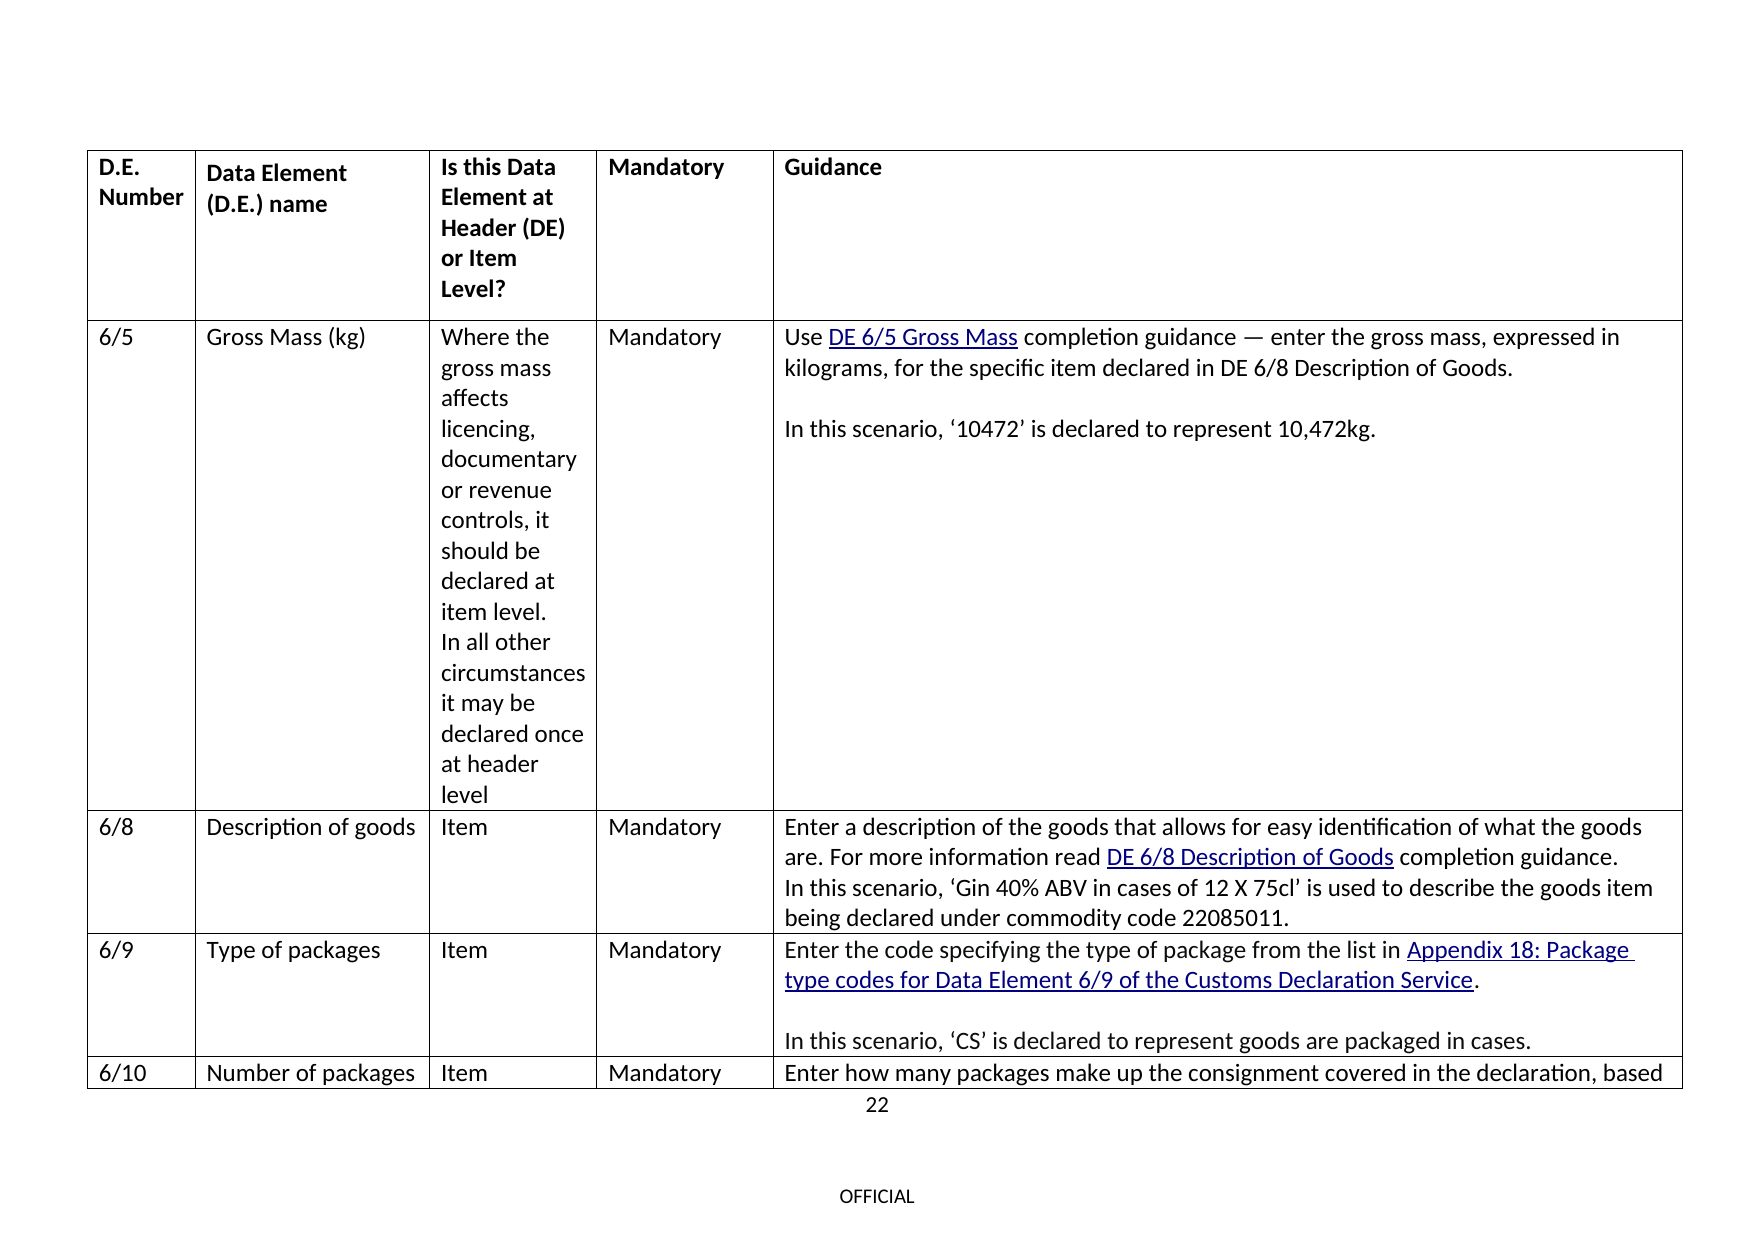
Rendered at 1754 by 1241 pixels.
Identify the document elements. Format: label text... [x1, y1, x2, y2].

table_cell Item [430, 1057, 596, 1087]
table_header Is this Data Element at Header (DE) or Item Level? [430, 151, 596, 320]
table_cell Description of goods [196, 811, 429, 933]
table_header Data Element (D.E.) name [196, 151, 429, 320]
table_cell 6/10 [88, 1057, 195, 1087]
table_header Guidance [774, 151, 1682, 320]
table_cell Mandatory [597, 811, 773, 933]
table_cell Enter how many packages make up the consignment covered in the declaration, based [774, 1057, 1682, 1087]
table_cell Number of packages [196, 1057, 429, 1087]
table_cell Enter the code specifying the type of package from the list in Appendix 18: Package type codes for Data Element 6/9 of the Customs Declaration Service. In this scenario, ‘CS’ is declared to represent goods are packaged in cases. [774, 934, 1682, 1056]
table_cell Item [430, 934, 596, 1056]
table_cell Mandatory [597, 934, 773, 1056]
table_header Mandatory [597, 151, 773, 320]
table_header D.E. Number [88, 151, 195, 320]
table_cell Mandatory [597, 1057, 773, 1087]
table_cell 6/5 [88, 321, 195, 810]
table_cell Enter a description of the goods that allows for easy identification of what the goods are. For more information read DE 6/8 Description of Goods completion guidance. In this scenario, ‘Gin 40% ABV in cases of 12 X 75cl’ is used to describe the goods item being declared under commodity code 22085011. [774, 811, 1682, 933]
table_cell 6/8 [88, 811, 195, 933]
table_cell Gross Mass (kg) [196, 321, 429, 810]
table_cell Mandatory [597, 321, 773, 810]
table_cell Type of packages [196, 934, 429, 1056]
table_cell Where the gross mass affects licencing, documentary or revenue controls, it should be declared at item level. In all other circumstances it may be declared once at header level [430, 321, 596, 810]
table_cell 6/9 [88, 934, 195, 1056]
table_cell Use DE 6/5 Gross Mass completion guidance — enter the gross mass, expressed in kilograms, for the specific item declared in DE 6/8 Description of Goods. In this scenario, ‘10472’ is declared to represent 10,472kg. [774, 321, 1682, 810]
table_cell Item [430, 811, 596, 933]
